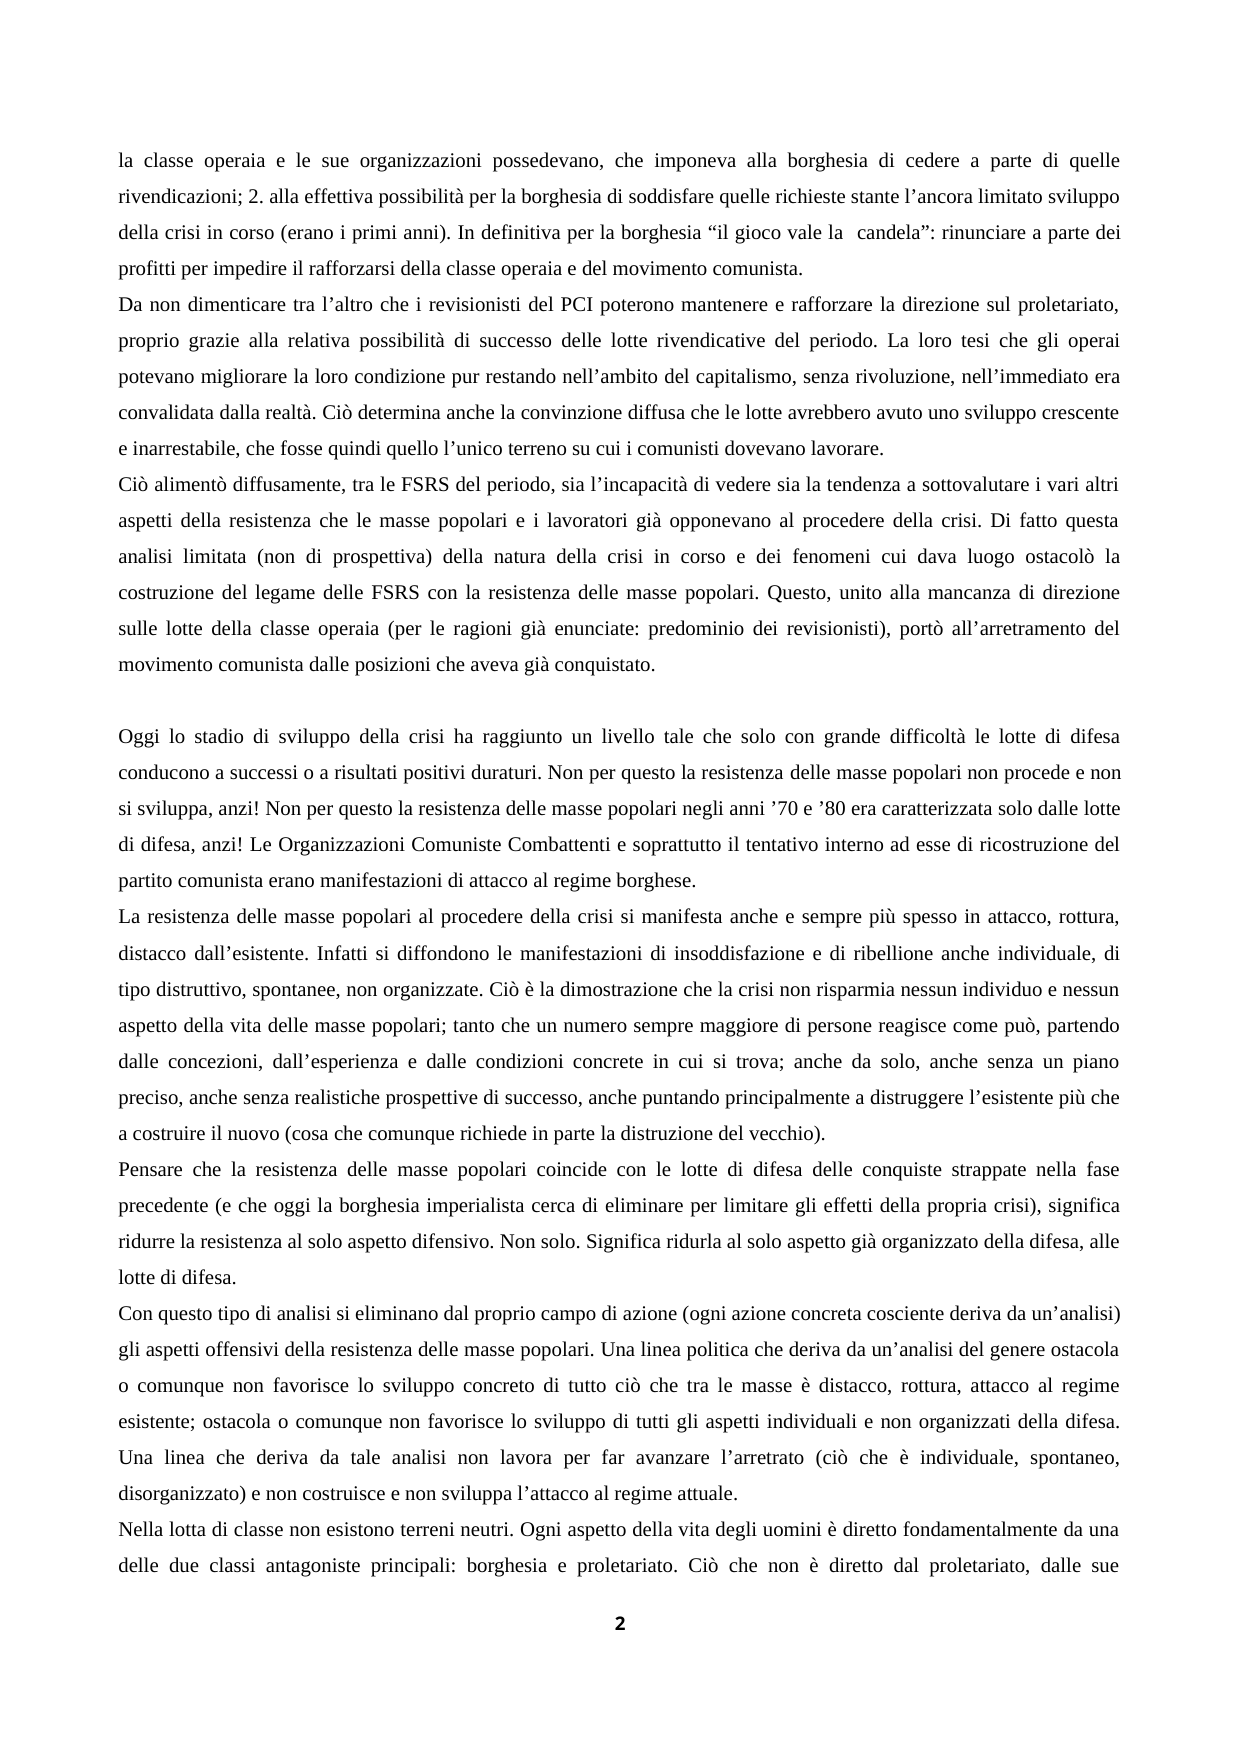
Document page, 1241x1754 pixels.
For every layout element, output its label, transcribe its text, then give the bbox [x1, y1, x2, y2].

text Con questo tipo di analisi si eliminano dal proprio campo di azione (ogni azione concreta cosciente deriva da un’analisi) gli aspetti offensivi della resistenza delle masse popolari. Una linea politica che deriva da un’analisi del genere ostacola o comunque non favorisce lo sviluppo concreto di tutto ciò che tra le masse è distacco, rottura, attacco al regime esistente; ostacola o comunque non favorisce lo sviluppo di tutti gli aspetti individuali e non organizzati della difesa. Una linea che deriva da tale analisi non lavora per far avanzare l’arretrato (ciò che è individuale, spontaneo, disorganizzato) e non costruisce e non sviluppa l’attacco al regime attuale. [118, 1301, 1122, 1505]
text Ciò alimentò diffusamente, tra le FSRS del periodo, sia l’incapacità di vedere sia la tendenza a sottovalutare i vari altri aspetti della resistenza che le masse popolari e i lavoratori già opponevano al procedere della crisi. Di fatto questa analisi limitata (non di prospettiva) della natura della crisi in corso e dei fenomeni cui dava luogo ostacolò la costruzione del legame delle FSRS con la resistenza delle masse popolari. Questo, unito alla mancanza di direzione sulle lotte della classe operaia (per le ragioni già enunciate: predominio dei revisionisti), portò all’arretramento del movimento comunista dalle posizioni che aveva già conquistato. [118, 472, 1122, 676]
text Pensare che la resistenza delle masse popolari coincide con le lotte di difesa delle conquiste strappate nella fase precedente (e che oggi la borghesia imperialista cerca di eliminare per limitare gli effetti della propria crisi), significa ridurre la resistenza al solo aspetto difensivo. Non solo. Significa ridurla al solo aspetto già organizzato della difesa, alle lotte di difesa. [118, 1157, 1122, 1289]
text Oggi lo stadio di sviluppo della crisi ha raggiunto un livello tale che solo con grande difficoltà le lotte di difesa conducono a successi o a risultati positivi duraturi. Non per questo la resistenza delle masse popolari non procede e non si sviluppa, anzi! Non per questo la resistenza delle masse popolari negli anni ’70 e ’80 era caratterizzata solo dalle lotte di difesa, anzi! Le Organizzazioni Comuniste Combattenti e soprattutto il tentativo interno ad esse di ricostruzione del partito comunista erano manifestazioni di attacco al regime borghese. [118, 724, 1122, 892]
text la classe operaia e le sue organizzazioni possedevano, che imponeva alla borghesia di cedere a parte di quelle rivendicazioni; 2. alla effettiva possibilità per la borghesia di soddisfare quelle richieste stante l’ancora limitato sviluppo della crisi in corso (erano i primi anni). In definitiva per la borghesia “il gioco vale la candela”: rinunciare a parte dei profitti per impedire il rafforzarsi della classe operaia e del movimento comunista. [118, 148, 1122, 280]
text Da non dimenticare tra l’altro che i revisionisti del PCI poterono mantenere e rafforzare la direzione sul proletariato, proprio grazie alla relativa possibilità di successo delle lotte rivendicative del periodo. La loro tesi che gli operai potevano migliorare la loro condizione pur restando nell’ambito del capitalismo, senza rivoluzione, nell’immediato era convalidata dalla realtà. Ciò determina anche la convinzione diffusa che le lotte avrebbero avuto uno sviluppo crescente e inarrestabile, che fosse quindi quello l’unico terreno su cui i comunisti dovevano lavorare. [118, 292, 1122, 460]
text La resistenza delle masse popolari al procedere della crisi si manifesta anche e sempre più spesso in attacco, rottura, distacco dall’esistente. Infatti si diffondono le manifestazioni di insoddisfazione e di ribellione anche individuale, di tipo distruttivo, spontanee, non organizzate. Ciò è la dimostrazione che la crisi non risparmia nessun individuo e nessun aspetto della vita delle masse popolari; tanto che un numero sempre maggiore di persone reagisce come può, partendo dalle concezioni, dall’esperienza e dalle condizioni concrete in cui si trova; anche da solo, anche senza un piano preciso, anche senza realistiche prospettive di successo, anche puntando principalmente a distruggere l’esistente più che a costruire il nuovo (cosa che comunque richiede in parte la distruzione del vecchio). [118, 904, 1122, 1145]
text Nella lotta di classe non esistono terreni neutri. Ogni aspetto della vita degli uomini è diretto fondamentalmente da una delle due classi antagoniste principali: borghesia e proletariato. Ciò che non è diretto dal proletariato, dalle sue [118, 1517, 1122, 1577]
